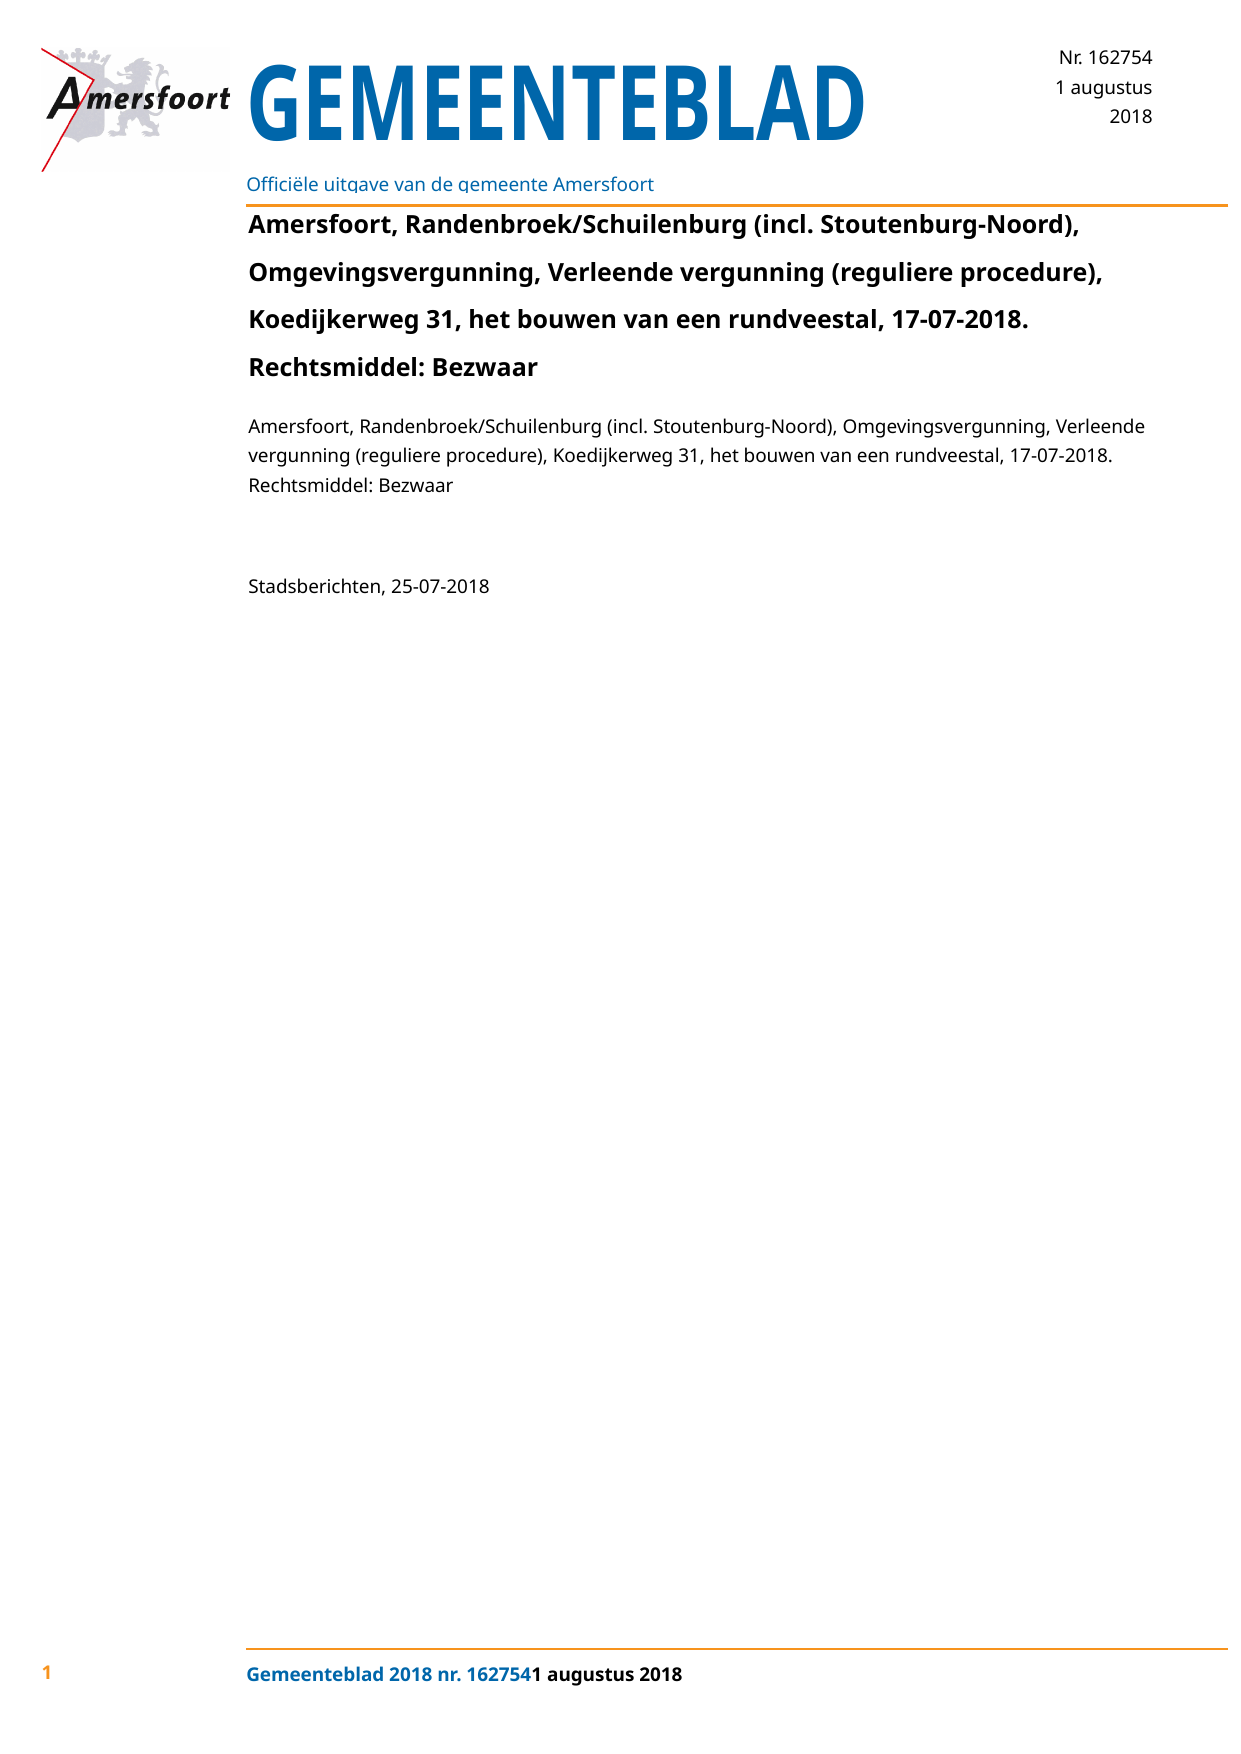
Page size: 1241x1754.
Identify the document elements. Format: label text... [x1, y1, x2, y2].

text Amersfoort, Randenbroek/Schuilenburg (incl. Stoutenburg-Noord), Omgevingsvergunning, Verleende vergunning (reguliere procedure), Koedijkerweg 31, het bouwen van een rundveestal, 17-07-2018. Rechtsmiddel: Bezwaar [248, 413, 1152, 498]
picture [41, 47, 231, 172]
text Stadsberichten, 25-07-2018 [248, 573, 1152, 599]
text Amersfoort, Randenbroek/Schuilenburg (incl. Stoutenburg-Noord), Omgevingsvergunning, Verleende vergunning (reguliere procedure), Koedijkerweg 31, het bouwen van een rundveestal, 17-07-2018. Rechtsmiddel: Bezwaar [248, 207, 1152, 384]
